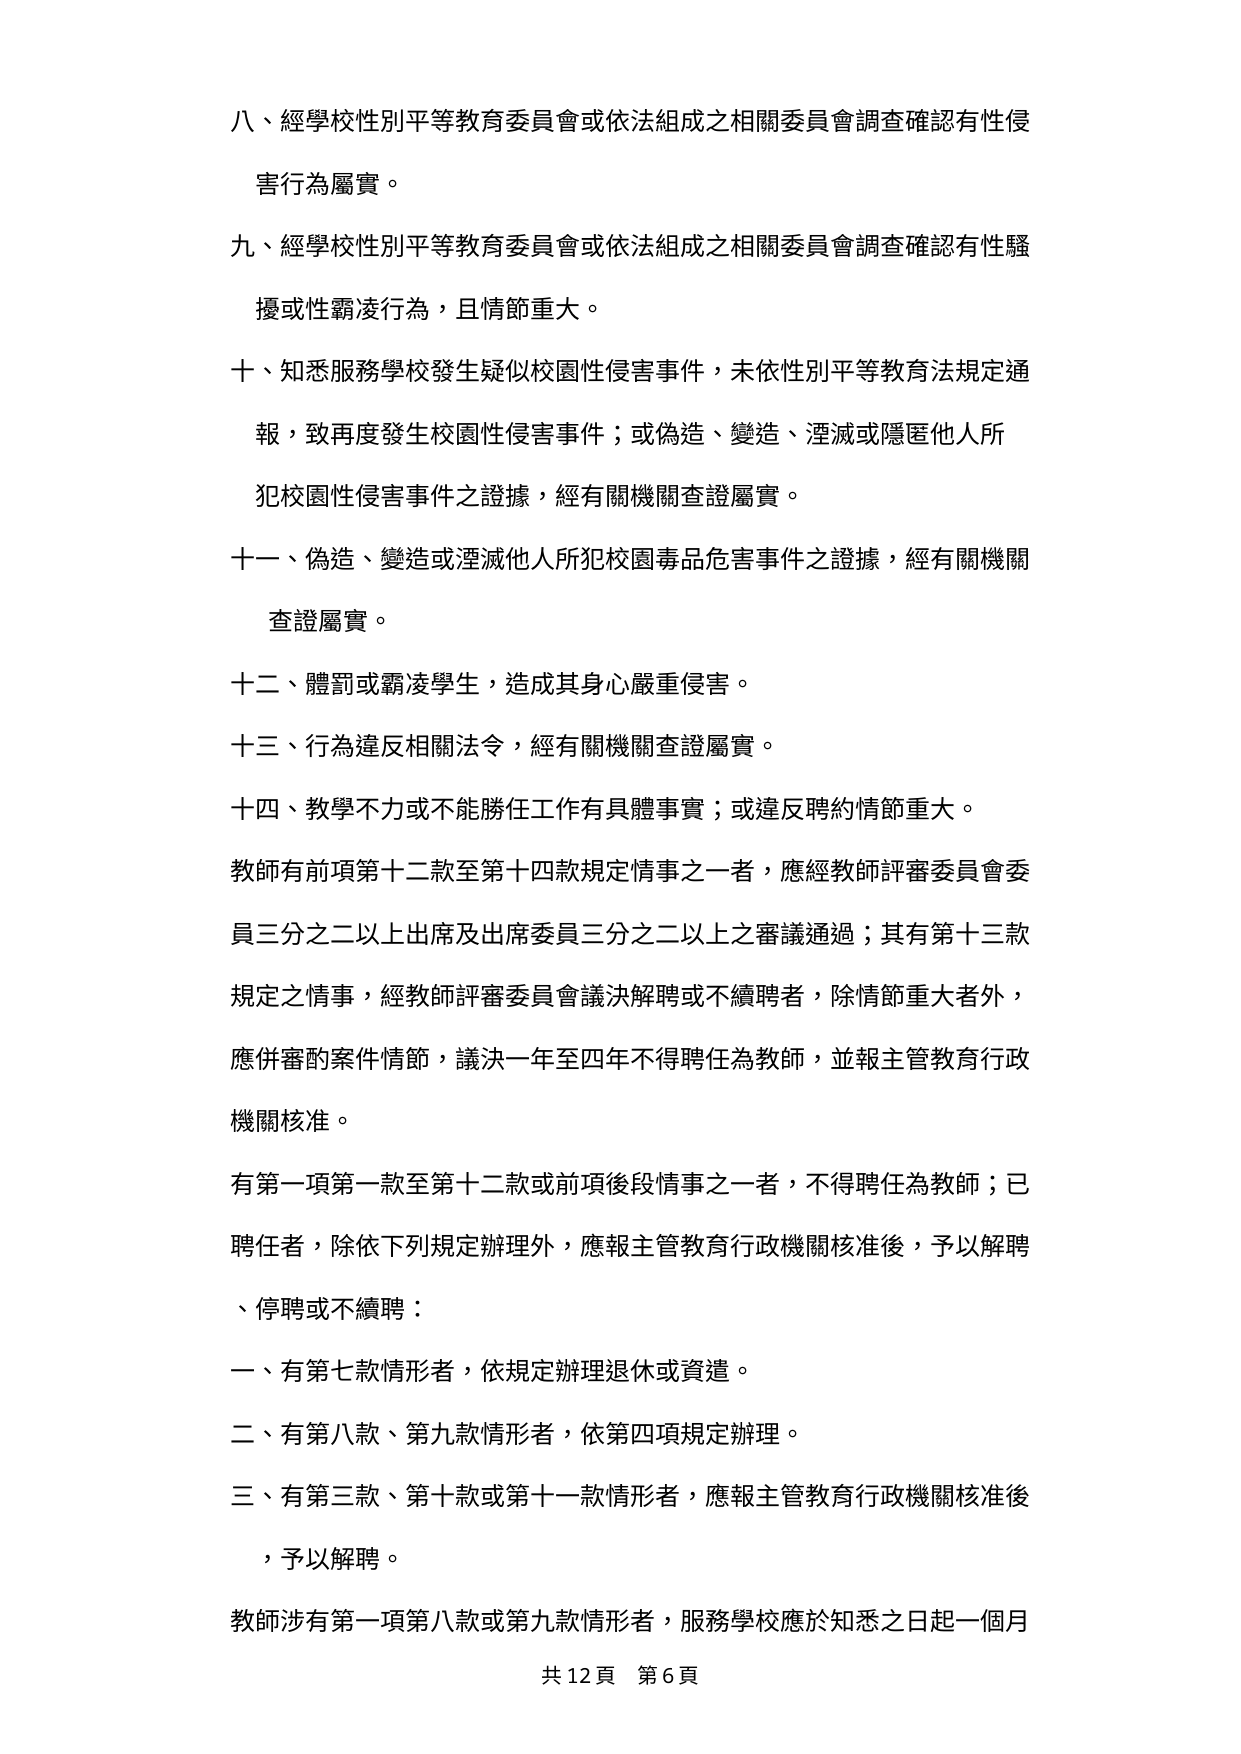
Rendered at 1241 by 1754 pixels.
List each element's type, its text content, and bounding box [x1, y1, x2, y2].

text 聘任者，除依下列規定辦理外，應報主管教育行政機關核准後，予以解聘 [118, 1203, 1122, 1266]
text 十二、體罰或霸凌學生，造成其身心嚴重侵害。 [118, 641, 1122, 703]
text 九、經學校性別平等教育委員會或依法組成之相關委員會調查確認有性騷 [118, 203, 1122, 266]
text 十一、偽造、變造或湮滅他人所犯校園毒品危害事件之證據，經有關機關 [118, 516, 1122, 578]
text ，予以解聘。 [118, 1516, 1122, 1578]
text 規定之情事，經教師評審委員會議決解聘或不續聘者，除情節重大者外， [118, 953, 1122, 1016]
text 應併審酌案件情節，議決一年至四年不得聘任為教師，並報主管教育行政 [118, 1016, 1122, 1078]
text 三、有第三款、第十款或第十一款情形者，應報主管教育行政機關核准後 [118, 1453, 1122, 1516]
text 一、有第七款情形者，依規定辦理退休或資遣。 [118, 1328, 1122, 1391]
text 十四、教學不力或不能勝任工作有具體事實；或違反聘約情節重大。 [118, 766, 1122, 828]
text 擾或性霸凌行為，且情節重大。 [118, 266, 1122, 328]
text 犯校園性侵害事件之證據，經有關機關查證屬實。 [118, 453, 1122, 516]
text 教師有前項第十二款至第十四款規定情事之一者，應經教師評審委員會委 [118, 828, 1122, 891]
text 報，致再度發生校園性侵害事件；或偽造、變造、湮滅或隱匿他人所 [118, 391, 1122, 453]
text 十、知悉服務學校發生疑似校園性侵害事件，未依性別平等教育法規定通 [118, 328, 1122, 391]
text 二、有第八款、第九款情形者，依第四項規定辦理。 [118, 1391, 1122, 1453]
text 害行為屬實。 [118, 141, 1122, 203]
text 員三分之二以上出席及出席委員三分之二以上之審議通過；其有第十三款 [118, 891, 1122, 953]
text 查證屬實。 [118, 578, 1122, 641]
text 機關核准。 [118, 1078, 1122, 1141]
text 有第一項第一款至第十二款或前項後段情事之一者，不得聘任為教師；已 [118, 1141, 1122, 1203]
text 教師涉有第一項第八款或第九款情形者，服務學校應於知悉之日起一個月 [118, 1578, 1122, 1641]
text 八、經學校性別平等教育委員會或依法組成之相關委員會調查確認有性侵 [118, 78, 1122, 141]
text 十三、行為違反相關法令，經有關機關查證屬實。 [118, 703, 1122, 766]
text 、停聘或不續聘： [118, 1266, 1122, 1328]
